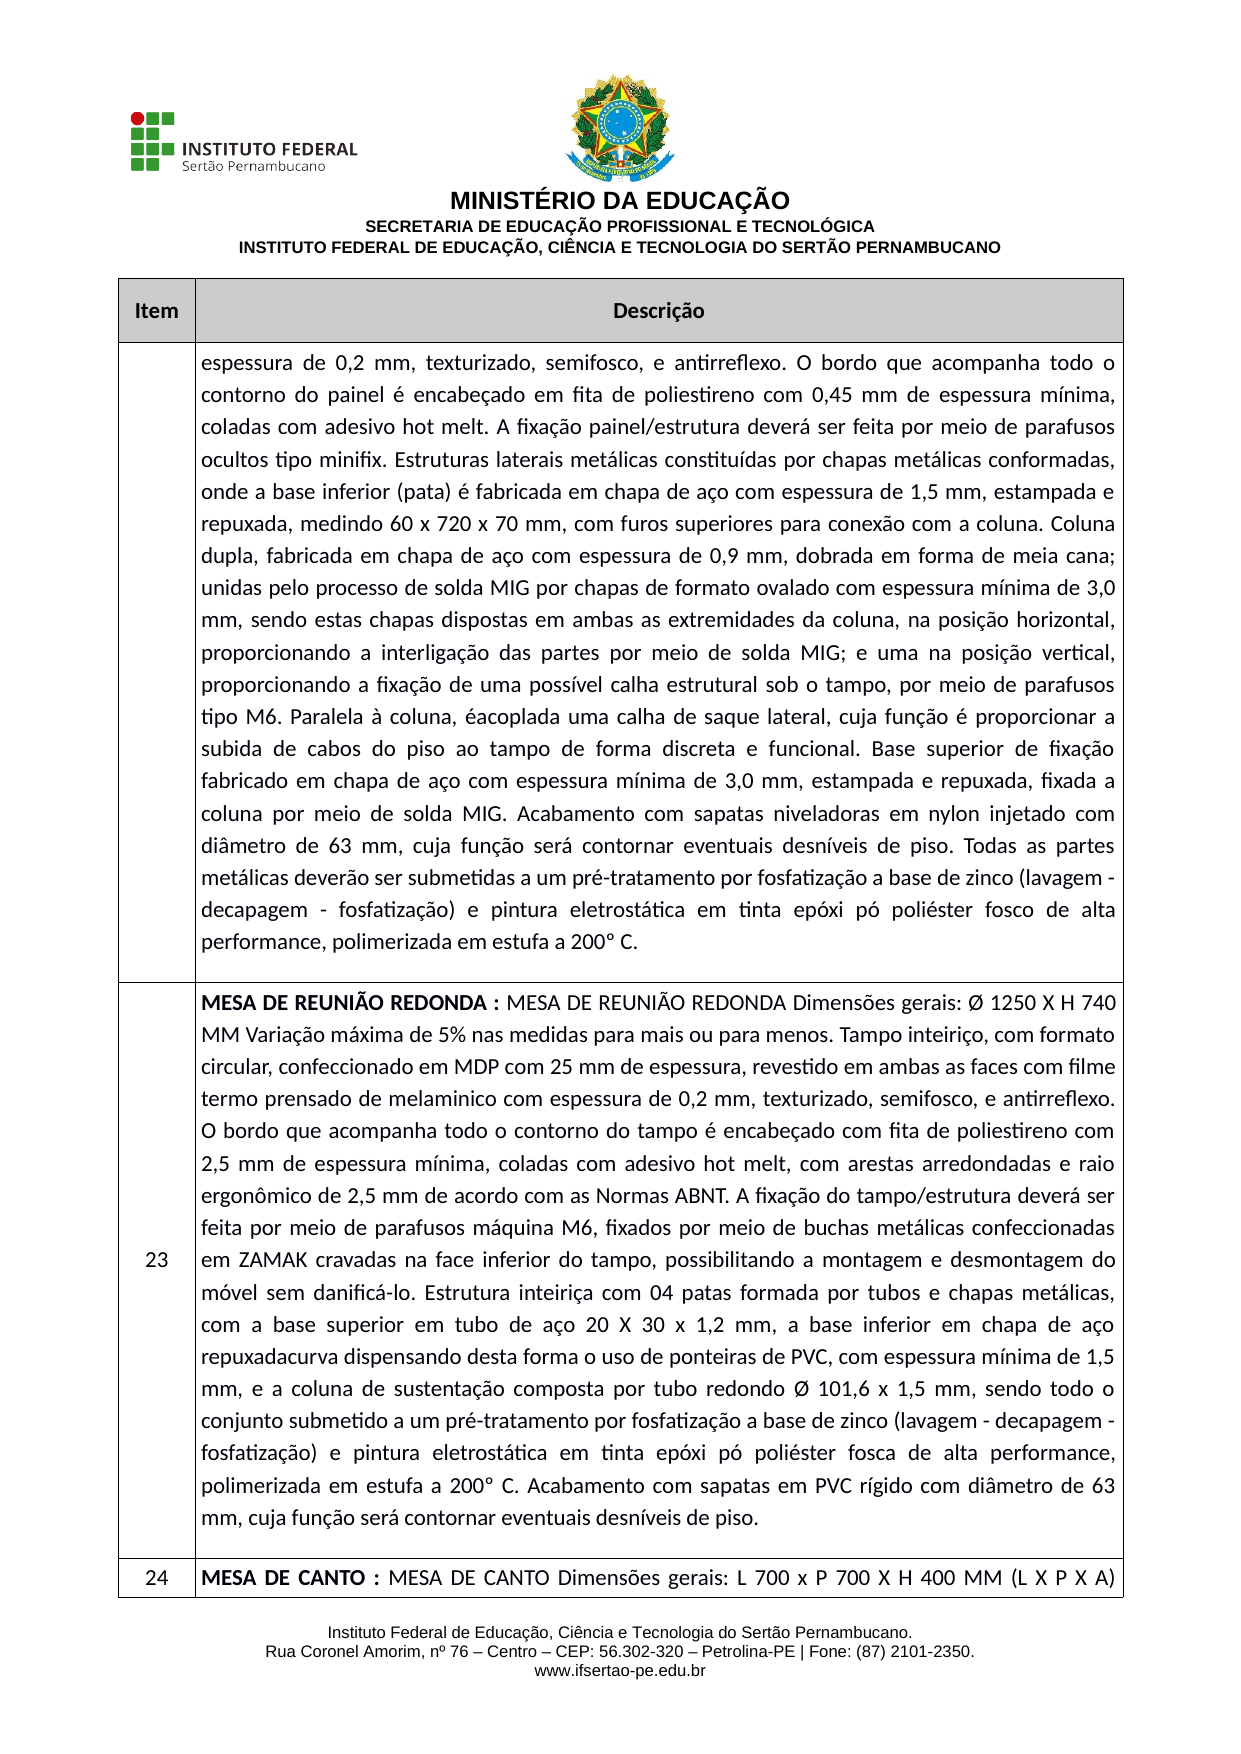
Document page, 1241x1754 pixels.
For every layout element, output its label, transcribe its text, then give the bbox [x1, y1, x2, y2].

table_header Item [119, 279, 195, 342]
table_cell 24 [119, 1559, 195, 1597]
table_cell MESA DE REUNIÃO REDONDA : MESA DE REUNIÃO REDONDA Dimensões gerais: Ø 1250 X H 740 MM Variação máxima de 5% nas medidas para mais ou para menos. Tampo inteiriço, com formato circular, confeccionado em MDP com 25 mm de espessura, revestido em ambas as faces com filme termo prensado de melaminico com espessura de 0,2 mm, texturizado, semifosco, e antirreflexo. O bordo que acompanha todo o contorno do tampo é encabeçado com fita de poliestireno com 2,5 mm de espessura mínima, coladas com adesivo hot melt, com arestas arredondadas e raio ergonômico de 2,5 mm de acordo com as Normas ABNT. A fixação do tampo/estrutura deverá ser feita por meio de parafusos máquina M6, fixados por meio de buchas metálicas confeccionadas em ZAMAK cravadas na face inferior do tampo, possibilitando a montagem e desmontagem do móvel sem danificá-lo. Estrutura inteiriça com 04 patas formada por tubos e chapas metálicas, com a base superior em tubo de aço 20 X 30 x 1,2 mm, a base inferior em chapa de aço repuxadacurva dispensando desta forma o uso de ponteiras de PVC, com espessura mínima de 1,5 mm, e a coluna de sustentação composta por tubo redondo Ø 101,6 x 1,5 mm, sendo todo o conjunto submetido a um pré-tratamento por fosfatização a base de zinco (lavagem - decapagem - fosfatização) e pintura eletrostática em tinta epóxi pó poliéster fosca de alta performance, polimerizada em estufa a 200º C. Acabamento com sapatas em PVC rígido com diâmetro de 63 mm, cuja função será contornar eventuais desníveis de piso. [196, 983, 1123, 1557]
table_cell 23 [119, 983, 195, 1557]
picture [130, 112, 358, 171]
table_cell MESA DE CANTO : MESA DE CANTO Dimensões gerais: L 700 x P 700 X H 400 MM (L X P X A) [196, 1559, 1123, 1597]
table_cell espessura de 0,2 mm, texturizado, semifosco, e antirreflexo. O bordo que acompanha todo o contorno do painel é encabeçado em fita de poliestireno com 0,45 mm de espessura mínima, coladas com adesivo hot melt. A fixação painel/estrutura deverá ser feita por meio de parafusos ocultos tipo minifix. Estruturas laterais metálicas constituídas por chapas metálicas conformadas, onde a base inferior (pata) é fabricada em chapa de aço com espessura de 1,5 mm, estampada e repuxada, medindo 60 x 720 x 70 mm, com furos superiores para conexão com a coluna. Coluna dupla, fabricada em chapa de aço com espessura de 0,9 mm, dobrada em forma de meia cana; unidas pelo processo de solda MIG por chapas de formato ovalado com espessura mínima de 3,0 mm, sendo estas chapas dispostas em ambas as extremidades da coluna, na posição horizontal, proporcionando a interligação das partes por meio de solda MIG; e uma na posição vertical, proporcionando a fixação de uma possível calha estrutural sob o tampo, por meio de parafusos tipo M6. Paralela à coluna, éacoplada uma calha de saque lateral, cuja função é proporcionar a subida de cabos do piso ao tampo de forma discreta e funcional. Base superior de fixação fabricado em chapa de aço com espessura mínima de 3,0 mm, estampada e repuxada, fixada a coluna por meio de solda MIG. Acabamento com sapatas niveladoras em nylon injetado com diâmetro de 63 mm, cuja função será contornar eventuais desníveis de piso. Todas as partes metálicas deverão ser submetidas a um pré-tratamento por fosfatização a base de zinco (lavagem - decapagem - fosfatização) e pintura eletrostática em tinta epóxi pó poliéster fosco de alta performance, polimerizada em estufa a 200º C. [196, 343, 1123, 982]
table_header Descrição [196, 279, 1123, 342]
picture [565, 74, 675, 182]
table_cell [119, 343, 195, 982]
